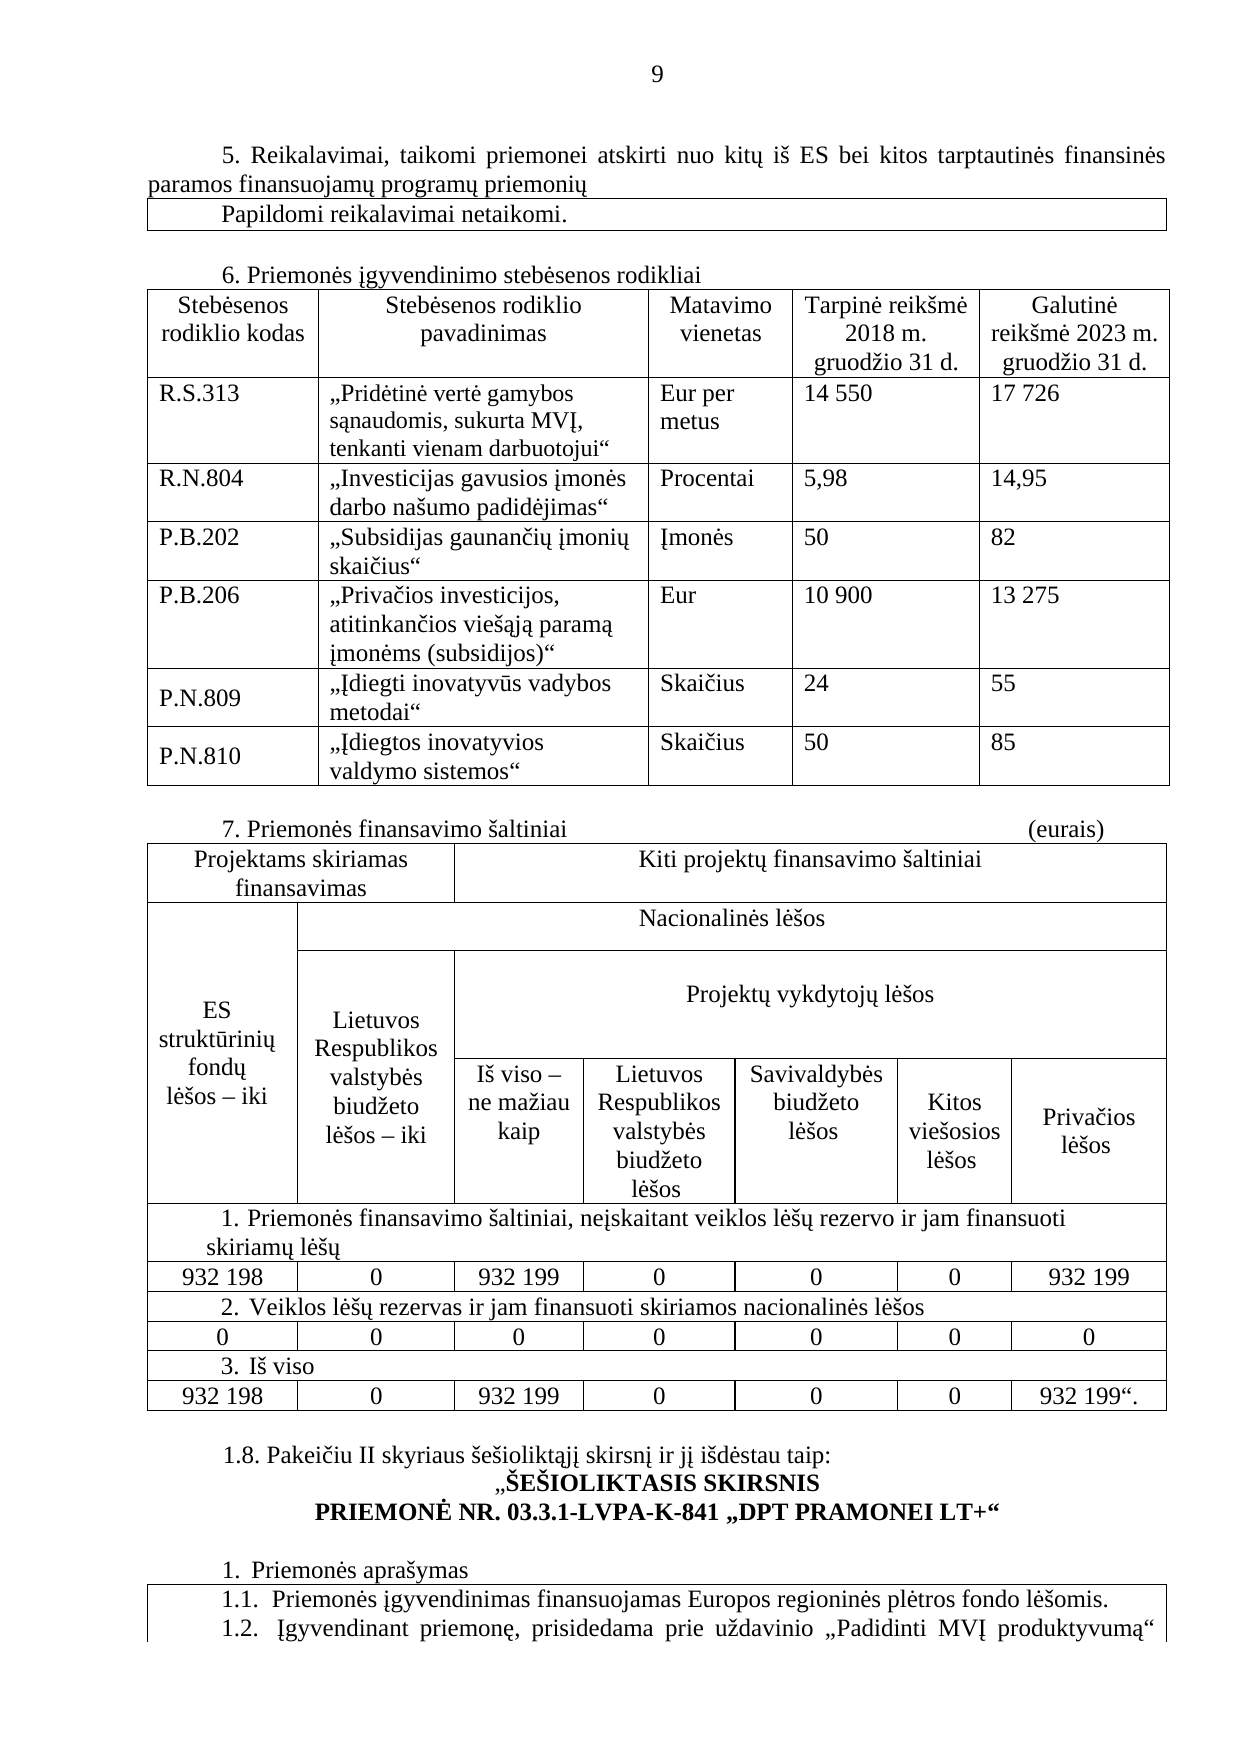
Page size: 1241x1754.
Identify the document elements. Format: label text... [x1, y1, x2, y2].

table_cell 0 [298, 1322, 454, 1350]
table_cell 13 275 [980, 581, 1169, 667]
table_cell P.N.810 [148, 727, 318, 784]
table_cell 3. Iš viso [148, 1351, 1166, 1380]
table_cell „Subsidijas gaunančių įmonių skaičius“ [319, 522, 648, 579]
table_cell P.B.206 [148, 581, 318, 667]
table_cell Projektų vykdytojų lėšos [455, 951, 1166, 1058]
table_header Tarpinė reikšmė 2018 m. gruodžio 31 d. [793, 290, 979, 377]
text PRIEMONĖ NR. 03.3.1-LVPA-K-841 „DPT PRAMONEI LT+“ [148, 1497, 1167, 1526]
table_cell 0 [1012, 1322, 1166, 1350]
table_cell P.B.202 [148, 522, 318, 579]
text 1. Priemonės aprašymas [185, 1555, 1167, 1583]
table_cell 85 [980, 727, 1169, 784]
table_cell 50 [793, 727, 979, 784]
table_cell 0 [898, 1322, 1011, 1350]
table_cell „Įdiegti inovatyvūs vadybos metodai“ [319, 669, 648, 726]
table_header Stebėsenos rodiklio pavadinimas [319, 290, 648, 377]
table_cell Įmonės [649, 522, 792, 579]
table_cell 0 [736, 1381, 897, 1410]
table_header 1.1. Priemonės įgyvendinimas finansuojamas Europos regioninės plėtros fondo lėšomis. [148, 1585, 1166, 1613]
table_cell 932 199 [1012, 1262, 1166, 1291]
table_cell Privačios lėšos [1012, 1059, 1166, 1202]
table_cell Eur per metus [649, 378, 792, 462]
table_cell Skaičius [649, 669, 792, 726]
table_header Matavimo vienetas [649, 290, 792, 377]
table_cell 0 [148, 1322, 297, 1350]
table_cell 932 198 [148, 1381, 297, 1410]
table_cell 0 [455, 1322, 583, 1350]
table_cell 50 [793, 522, 979, 579]
table_cell 0 [584, 1381, 734, 1410]
table_cell 5,98 [793, 464, 979, 521]
table_cell Savivaldybės biudžeto lėšos [736, 1059, 897, 1202]
table_cell Procentai [649, 464, 792, 521]
table_cell 82 [980, 522, 1169, 579]
table_cell Nacionalinės lėšos [298, 903, 1166, 950]
table_cell 17 726 [980, 378, 1169, 462]
table_cell P.N.809 [148, 669, 318, 726]
table_cell 0 [898, 1381, 1011, 1410]
text 7. Priemonės finansavimo šaltiniai (eurais) [222, 814, 1167, 843]
table_cell R.S.313 [148, 378, 318, 462]
table_cell 1.2. Įgyvendinant priemonę, prisidedama prie uždavinio „Padidinti MVĮ produktyvumą“ [148, 1613, 1166, 1642]
table_cell Lietuvos Respublikos valstybės biudžeto lėšos [584, 1059, 734, 1202]
table_cell „Įdiegtos inovatyvios valdymo sistemos“ [319, 727, 648, 784]
table_cell 0 [298, 1381, 454, 1410]
table_cell 14,95 [980, 464, 1169, 521]
table_header Galutinė reikšmė 2023 m. gruodžio 31 d. [980, 290, 1169, 377]
table_cell 932 198 [148, 1262, 297, 1291]
table_cell ES struktūrinių fondų lėšos – iki [148, 903, 297, 1202]
table_cell 932 199 [455, 1262, 583, 1291]
table_cell Skaičius [649, 727, 792, 784]
table_cell 2. Veiklos lėšų rezervas ir jam finansuoti skiriamos nacionalinės lėšos [148, 1292, 1166, 1321]
table_cell „Privačios investicijos, atitinkančios viešąją paramą įmonėms (subsidijos)“ [319, 581, 648, 667]
table_cell 1. Priemonės finansavimo šaltiniai, neįskaitant veiklos lėšų rezervo ir jam finansuoti skiriamų lėšų [148, 1204, 1166, 1261]
text 1.8. Pakeičiu II skyriaus šešioliktąjį skirsnį ir jį išdėstau taip: [148, 1440, 1167, 1468]
table_cell 932 199 [455, 1381, 583, 1410]
table_cell 0 [298, 1262, 454, 1291]
table_cell Kitos viešosios lėšos [898, 1059, 1011, 1202]
table_cell „Investicijas gavusios įmonės darbo našumo padidėjimas“ [319, 464, 648, 521]
table_cell 0 [584, 1262, 734, 1291]
table_cell „Pridėtinė vertė gamybos sąnaudomis, sukurta MVĮ, tenkanti vienam darbuotojui“ [319, 378, 648, 462]
table_header Stebėsenos rodiklio kodas [148, 290, 318, 377]
table_cell 55 [980, 669, 1169, 726]
table_cell 24 [793, 669, 979, 726]
text 5. Reikalavimai, taikomi priemonei atskirti nuo kitų iš ES bei kitos tarptautinės finansinės paramos finansuojamų programų priemonių [148, 141, 1167, 198]
table_cell 0 [584, 1322, 734, 1350]
table_cell Lietuvos Respublikos valstybės biudžeto lėšos – iki [298, 951, 454, 1202]
table_header Papildomi reikalavimai netaikomi. [148, 199, 1166, 230]
table_cell 932 199“. [1012, 1381, 1166, 1410]
table_cell 0 [736, 1322, 897, 1350]
table_cell 10 900 [793, 581, 979, 667]
table_cell R.N.804 [148, 464, 318, 521]
table_cell 0 [736, 1262, 897, 1291]
table_cell 0 [898, 1262, 1011, 1291]
text 6. Priemonės įgyvendinimo stebėsenos rodikliai [148, 260, 1167, 289]
text „ŠEŠIOLIKTASIS SKIRSNIS [148, 1468, 1167, 1497]
table_header Projektams skiriamas finansavimas [148, 844, 454, 902]
table_cell Iš viso – ne mažiau kaip [455, 1059, 583, 1202]
table_cell Eur [649, 581, 792, 667]
table_cell 14 550 [793, 378, 979, 462]
table_header Kiti projektų finansavimo šaltiniai [455, 844, 1166, 902]
